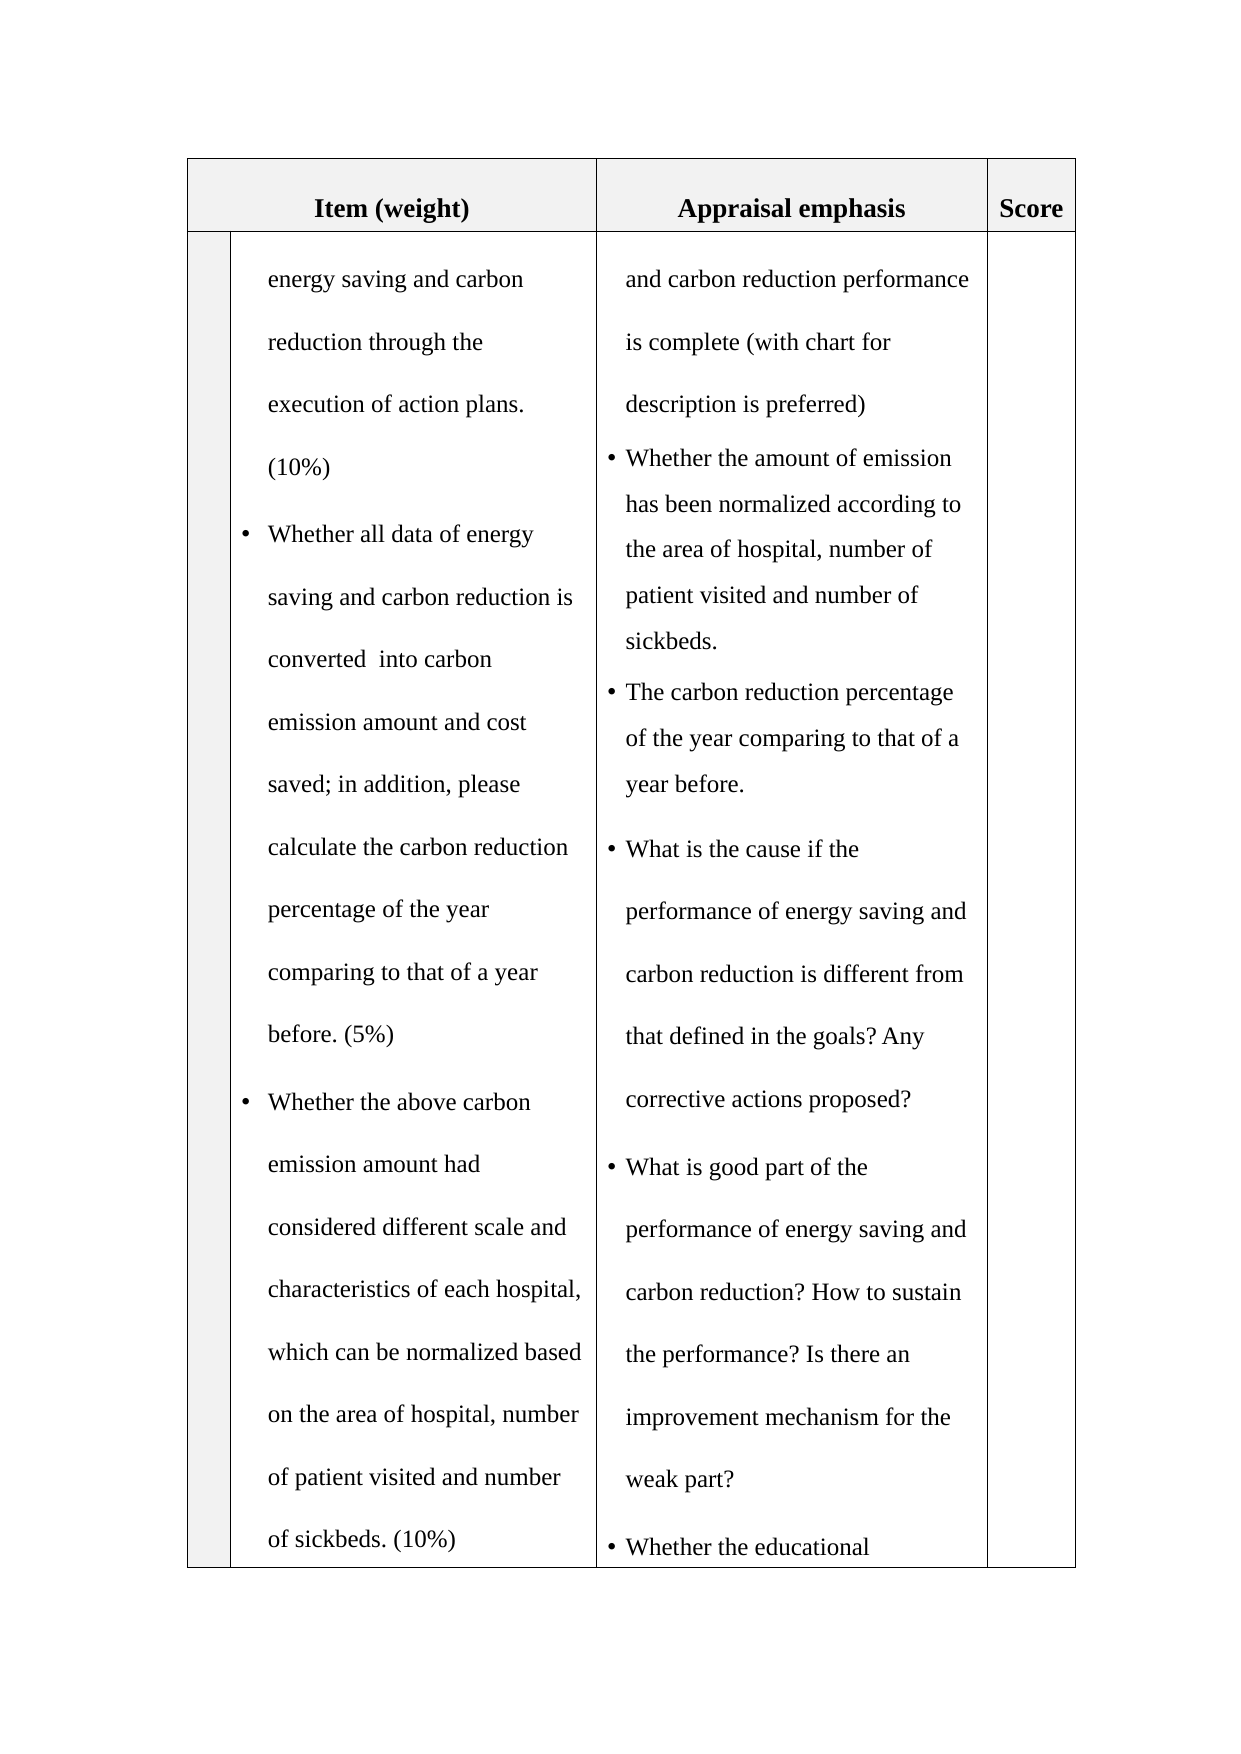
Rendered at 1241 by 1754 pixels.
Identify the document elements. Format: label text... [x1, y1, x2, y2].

table_header Score [988, 159, 1075, 231]
table_header Appraisal emphasis [597, 159, 987, 231]
table_cell Result: (35%) Whether the hospital presents actual performance and data of energy saving and carbon reduction through the execution of action plans. (10%) Whether all data of energy saving and carbon reduction is converted into carbon emission amount and cost saved; in addition, please calculate the carbon reduction percentage of the year comparing to that of a year before. (5%) Whether the above carbon emission amount had considered different scale and characteristics of each hospital, which can be normalized based on the area of hospital, number of patient visited and number of sickbeds. (10%) Describe the concrete actions to promote the energy saving and carbon reduction by encouraging employees, patients, family members and communities for participation. (10%) [231, 232, 596, 1567]
table_cell and carbon reduction performance is complete (with chart for description is preferred) Whether the amount of emission has been normalized according to the area of hospital, number of patient visited and number of sickbeds. The carbon reduction percentage of the year comparing to that of a year before. What is the cause if the performance of energy saving and carbon reduction is different from that defined in the goals? Any corrective actions proposed? What is good part of the performance of energy saving and carbon reduction? How to sustain the performance? Is there an improvement mechanism for the weak part? Whether the educational [597, 232, 987, 1567]
table_cell [988, 232, 1075, 1567]
table_cell [188, 232, 230, 1567]
table_header Item (weight) [188, 159, 596, 231]
